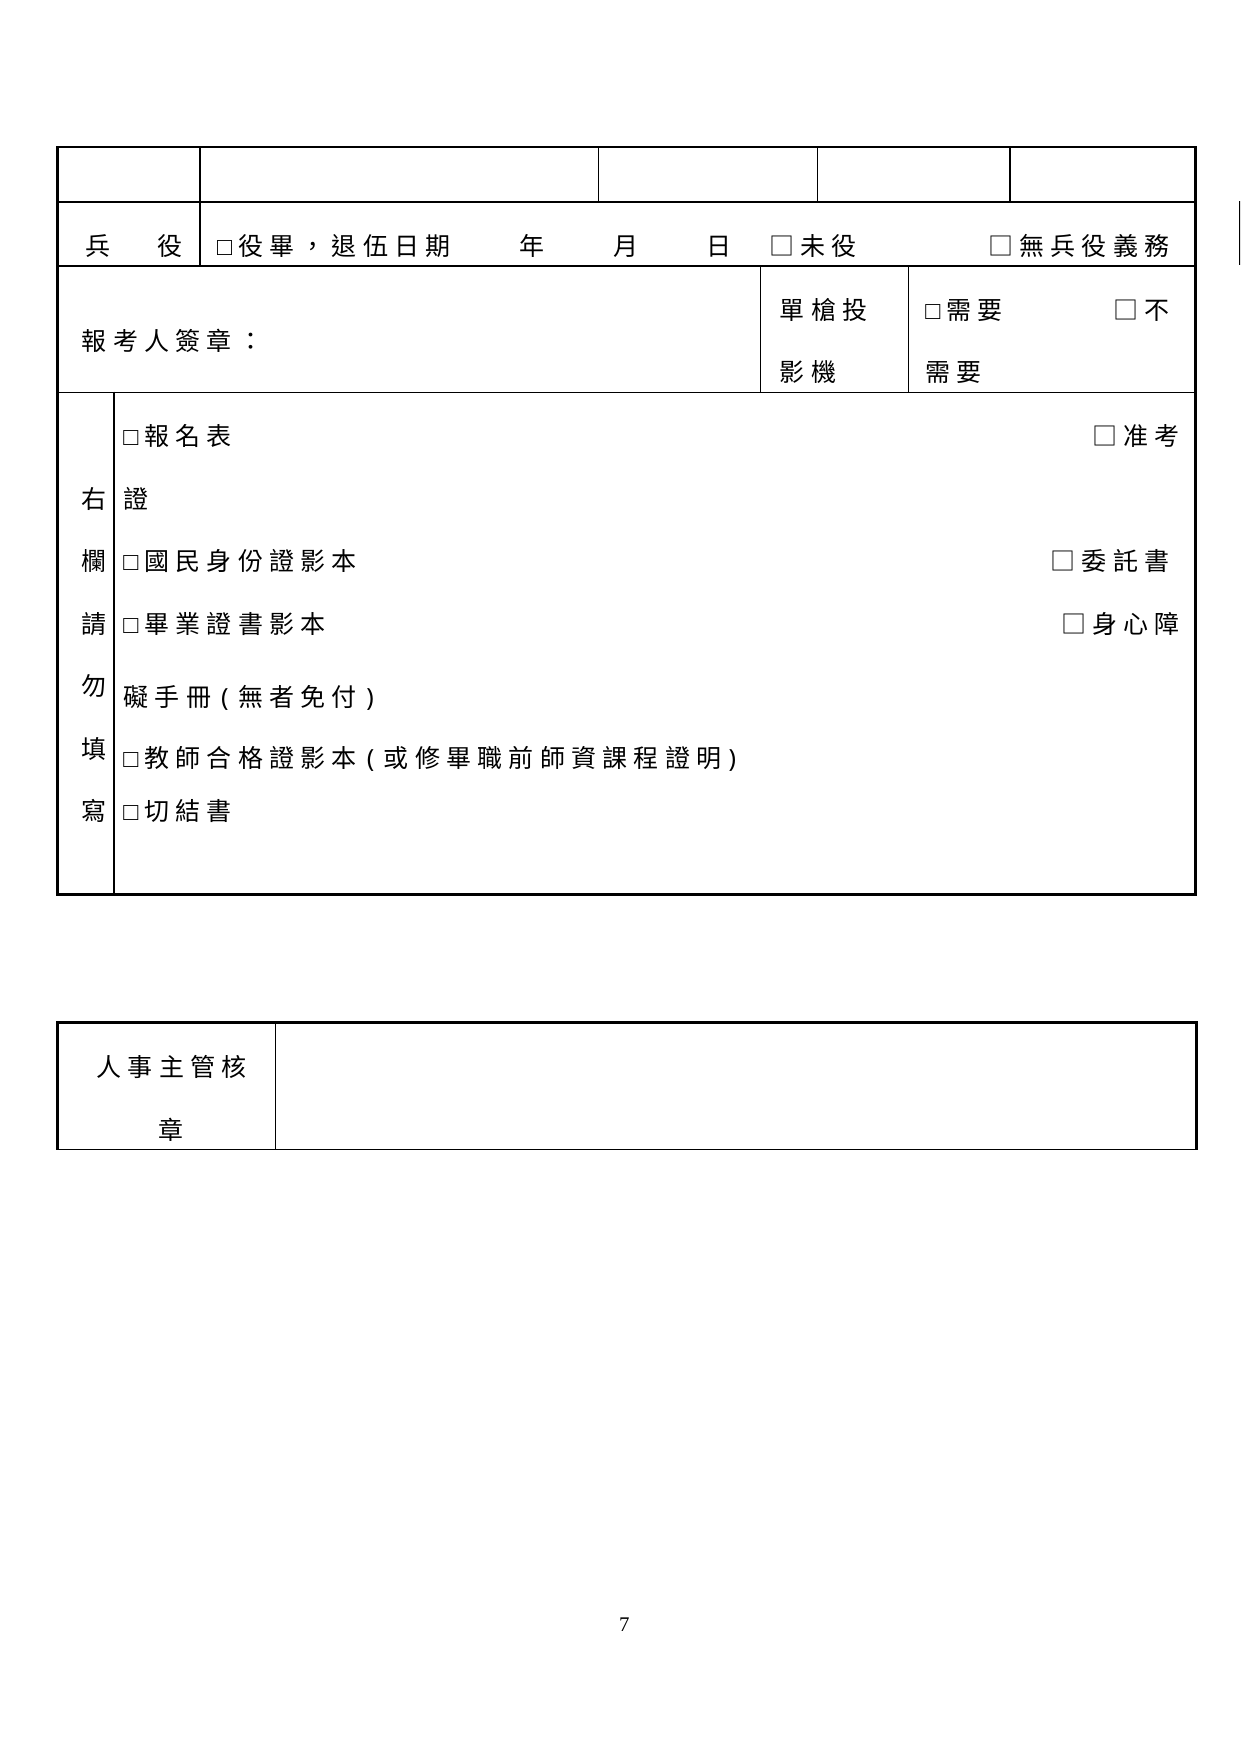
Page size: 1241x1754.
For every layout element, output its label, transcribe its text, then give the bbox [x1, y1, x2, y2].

table_cell 兵 役 [59, 203, 199, 265]
table_cell □役畢，退伍日期 年 月 日 □未役 □無兵役義務 [201, 203, 1194, 265]
table_cell 報考人簽章： [59, 267, 760, 392]
table_cell [1197, 392, 1240, 893]
table_cell [1011, 148, 1194, 201]
table_cell [1197, 146, 1240, 201]
table_cell 右欄請勿填寫 [59, 393, 113, 893]
table_cell 單槍投影機 [761, 267, 908, 392]
table_cell □需要 □不需要 [909, 267, 1194, 392]
table_header 人事主管核章 [59, 1024, 275, 1149]
table_cell [201, 148, 598, 201]
table_cell [59, 148, 199, 201]
table_cell [818, 148, 1009, 201]
table_cell □報名表 □准考證 □國民身份證影本 □委託書 □畢業證書影本 □身心障礙手冊(無者免付) □教師合格證影本(或修畢職前師資課程證明) □切結書 [115, 393, 1194, 893]
table_cell [1197, 265, 1240, 392]
table_cell [1197, 201, 1239, 265]
table_header [276, 1024, 1195, 1149]
table_cell [599, 148, 817, 201]
